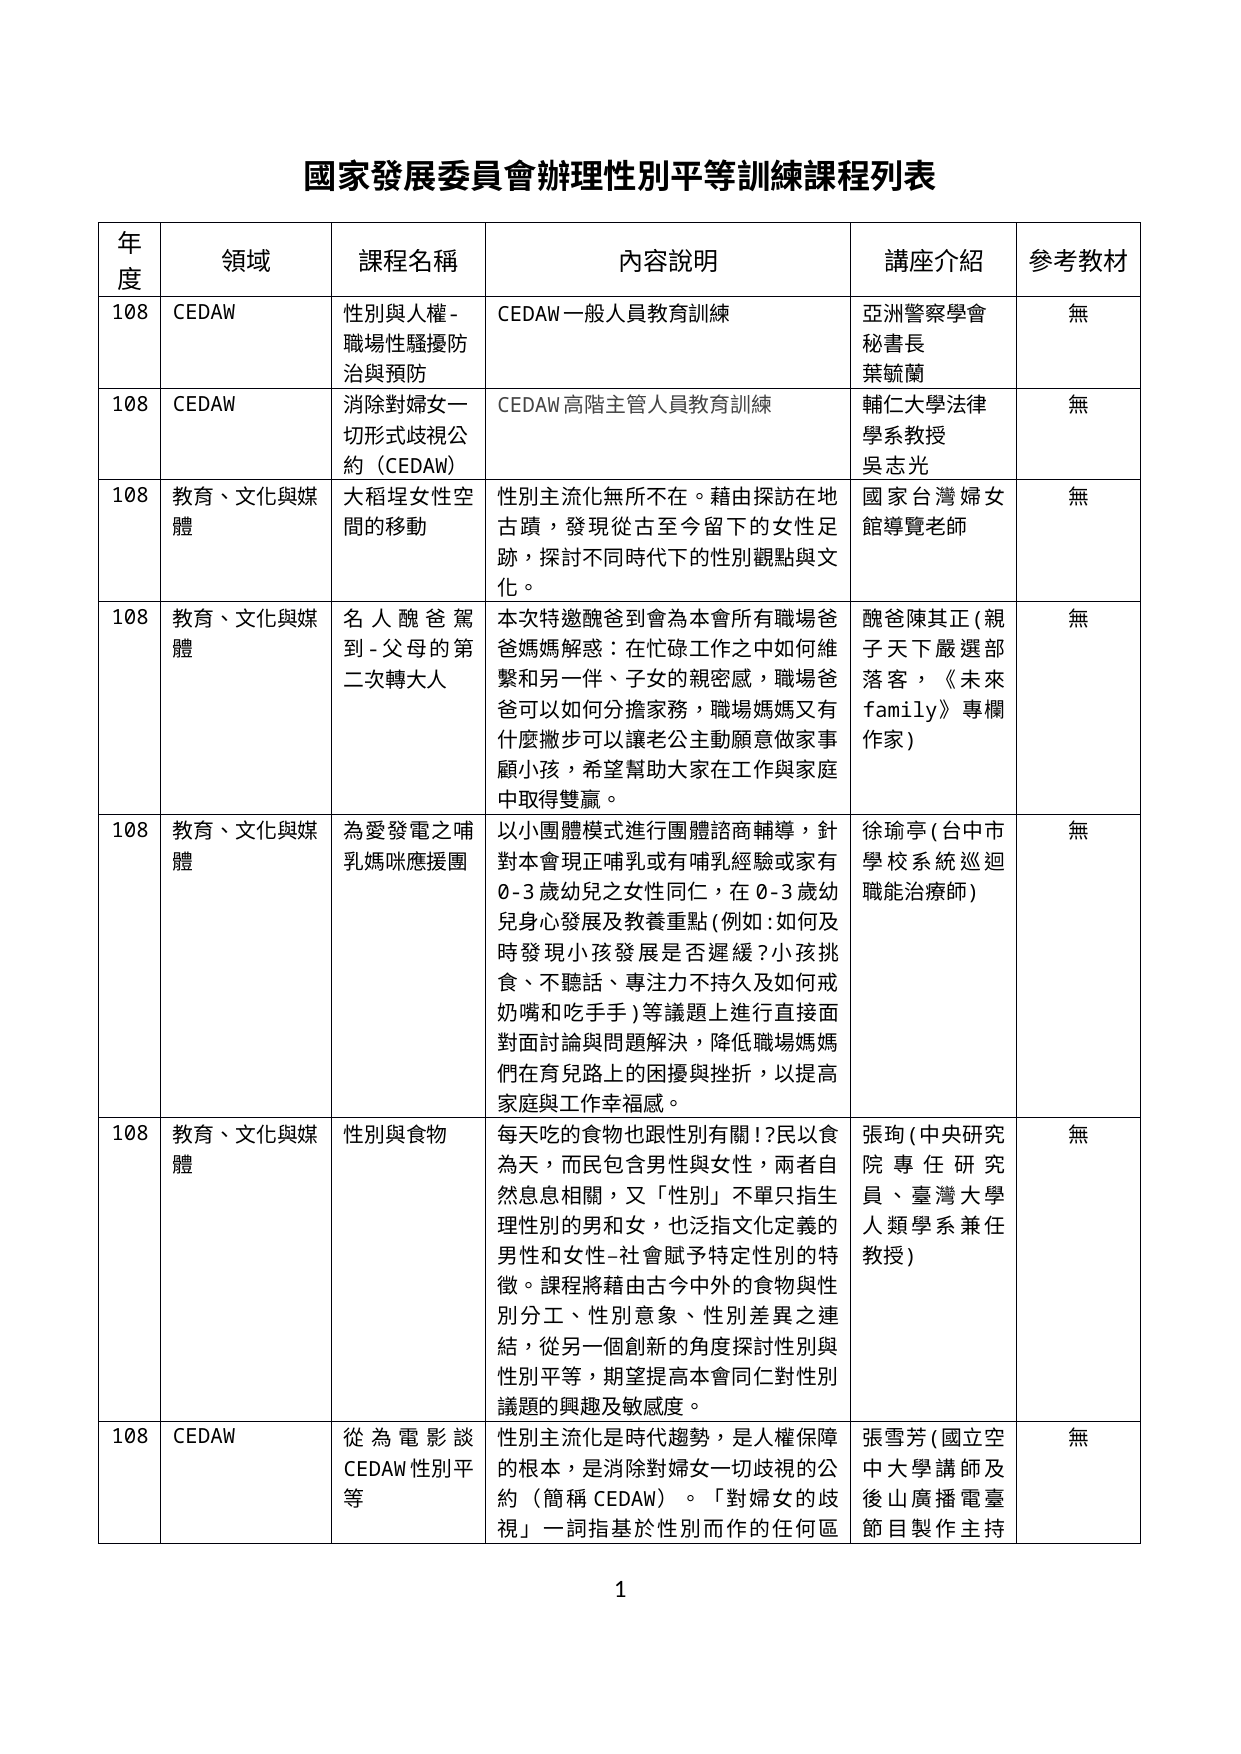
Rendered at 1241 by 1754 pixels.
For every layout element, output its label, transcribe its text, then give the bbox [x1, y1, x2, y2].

table_header 參考教材 [1017, 223, 1140, 296]
table_cell 教育、文化與媒體 [161, 480, 331, 601]
table_cell CEDAW [161, 1422, 331, 1542]
table_cell 無 [1017, 389, 1140, 479]
table_cell 性別與人權-職場性騷擾防治與預防 [332, 297, 485, 388]
table_cell 教育、文化與媒體 [161, 815, 331, 1117]
table_cell 醜爸陳其正(親子天下嚴選部落客，《未來family》專欄作家) [851, 602, 1016, 814]
table_header 領域 [161, 223, 331, 296]
table_cell 無 [1017, 1422, 1140, 1542]
table_cell 108 [99, 389, 160, 479]
table_cell 為愛發電之哺乳媽咪應援團 [332, 815, 485, 1117]
table_header 講座介紹 [851, 223, 1016, 296]
table_cell 本次特邀醜爸到會為本會所有職場爸爸媽媽解惑：在忙碌工作之中如何維繫和另一伴、子女的親密感，職場爸爸可以如何分擔家務，職場媽媽又有什麼撇步可以讓老公主動願意做家事顧小孩，希望幫助大家在工作與家庭中取得雙贏。 [486, 602, 850, 814]
table_cell 無 [1017, 297, 1140, 388]
table_cell CEDAW一般人員教育訓練 [486, 297, 850, 388]
table_cell 張雪芳(國立空中大學講師及後山廣播電臺節目製作主持 [851, 1422, 1016, 1542]
table_cell 從為電影談CEDAW性別平等 [332, 1422, 485, 1542]
table_cell 徐瑜亭(台中市學校系統巡迴職能治療師) [851, 815, 1016, 1117]
table_cell 以小團體模式進行團體諮商輔導，針對本會現正哺乳或有哺乳經驗或家有0-3歲幼兒之女性同仁，在0-3歲幼兒身心發展及教養重點(例如:如何及時發現小孩發展是否遲緩?小孩挑食、不聽話、專注力不持久及如何戒奶嘴和吃手手)等議題上進行直接面對面討論與問題解決，降低職場媽媽們在育兒路上的困擾與挫折，以提高家庭與工作幸福感。 [486, 815, 850, 1117]
table_cell 108 [99, 602, 160, 814]
table_cell CEDAW [161, 389, 331, 479]
table_header 課程名稱 [332, 223, 485, 296]
table_cell 消除對婦女一切形式歧視公 約（CEDAW） [332, 389, 485, 479]
table_header 年度 [99, 223, 160, 296]
table_cell 108 [99, 297, 160, 388]
table_cell 108 [99, 1118, 160, 1421]
table_cell 張珣(中央研究院專任研究員、臺灣大學人類學系兼任教授) [851, 1118, 1016, 1421]
table_cell 無 [1017, 815, 1140, 1117]
table_cell 108 [99, 1422, 160, 1542]
table_cell 教育、文化與媒體 [161, 1118, 331, 1421]
table_cell 教育、文化與媒體 [161, 602, 331, 814]
table_cell 每天吃的食物也跟性別有關!?民以食為天，而民包含男性與女性，兩者自然息息相關，又「性別」不單只指生理性別的男和女，也泛指文化定義的男性和女性–社會賦予特定性別的特徵。課程將藉由古今中外的食物與性別分工、性別意象、性別差異之連結，從另一個創新的角度探討性別與性別平等，期望提高本會同仁對性別議題的興趣及敏感度。 [486, 1118, 850, 1421]
table_cell 108 [99, 480, 160, 601]
table_cell 性別主流化無所不在。藉由探訪在地古蹟，發現從古至今留下的女性足跡，探討不同時代下的性別觀點與文化。 [486, 480, 850, 601]
table_cell 亞洲警察學會秘書長 葉毓蘭 [851, 297, 1016, 388]
table_header 內容說明 [486, 223, 850, 296]
table_cell CEDAW高階主管人員教育訓練 [486, 389, 850, 479]
table_cell 國家台灣婦女館導覽老師 [851, 480, 1016, 601]
table_cell 大稻埕女性空間的移動 [332, 480, 485, 601]
text 國家發展委員會辦理性別平等訓練課程列表 [187, 150, 1053, 198]
table_cell 名人醜爸駕到-父母的第二次轉大人 [332, 602, 485, 814]
table_cell 108 [99, 815, 160, 1117]
table_cell 輔仁大學法律學系教授 吳志光 [851, 389, 1016, 479]
table_cell 無 [1017, 1118, 1140, 1421]
table_cell 性別與食物 [332, 1118, 485, 1421]
table_cell 性別主流化是時代趨勢，是人權保障的根本，是消除對婦女一切歧視的公約（簡稱CEDAW）。「對婦女的歧視」一詞指基於性別而作的任何區 [486, 1422, 850, 1542]
table_cell 無 [1017, 480, 1140, 601]
table_cell CEDAW [161, 297, 331, 388]
table_cell 無 [1017, 602, 1140, 814]
